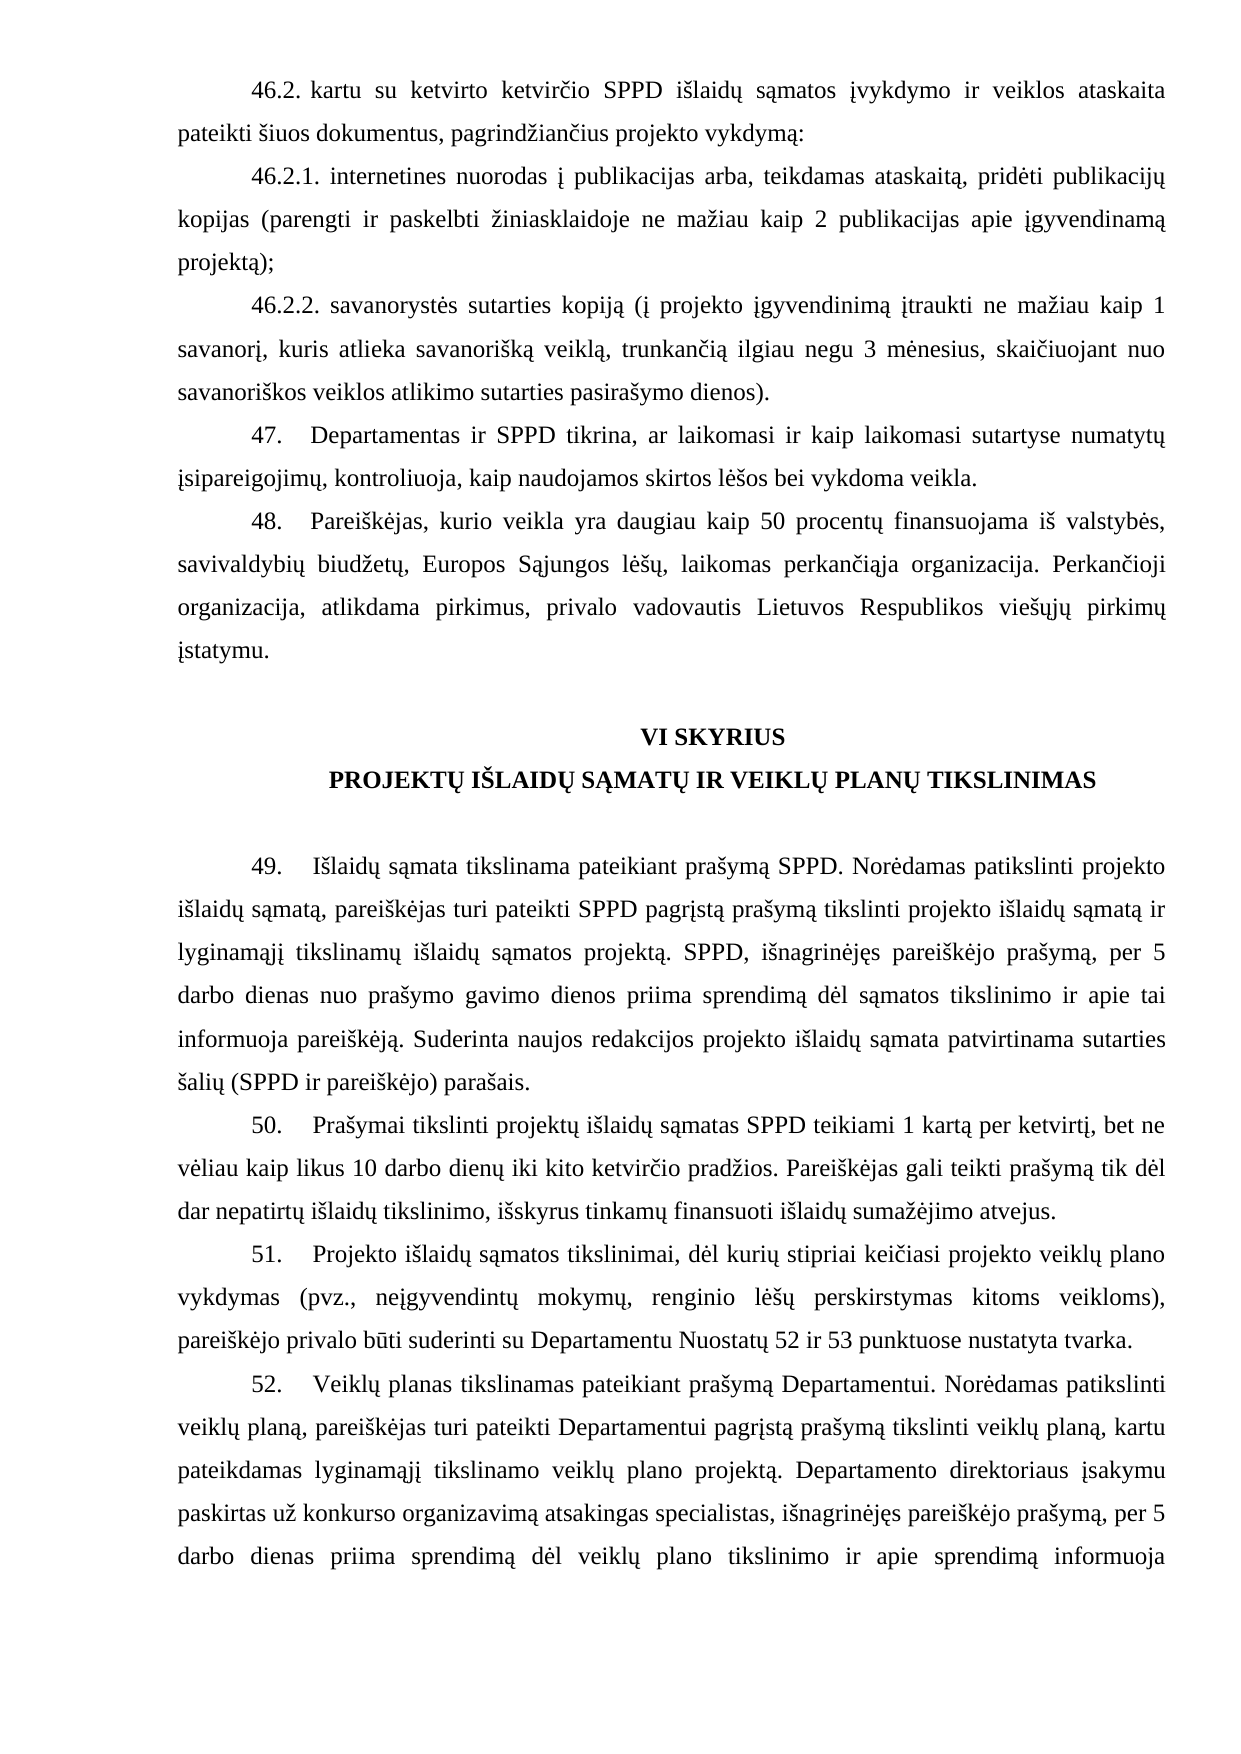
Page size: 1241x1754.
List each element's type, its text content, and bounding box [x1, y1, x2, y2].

text 46.2. kartu su ketvirto ketvirčio SPPD išlaidų sąmatos įvykdymo ir veiklos ataskaita pateikti šiuos dokumentus, pagrindžiančius projekto vykdymą: [177, 75, 1167, 147]
text 46.2.1. internetines nuorodas į publikacijas arba, teikdamas ataskaitą, pridėti publikacijų kopijas (parengti ir paskelbti žiniasklaidoje ne mažiau kaip 2 publikacijas apie įgyvendinamą projektą); [177, 161, 1167, 276]
text 48. Pareiškėjas, kurio veikla yra daugiau kaip 50 procentų finansuojama iš valstybės, savivaldybių biudžetų, Europos Sąjungos lėšų, laikomas perkančiąja organizacija. Perkančioji organizacija, atlikdama pirkimus, privalo vadovautis Lietuvos Respublikos viešųjų pirkimų įstatymu. [177, 506, 1167, 664]
text 50. Prašymai tikslinti projektų išlaidų sąmatas SPPD teikiami 1 kartą per ketvirtį, bet ne vėliau kaip likus 10 darbo dienų iki kito ketvirčio pradžios. Pareiškėjas gali teikti prašymą tik dėl dar nepatirtų išlaidų tikslinimo, išskyrus tinkamų finansuoti išlaidų sumažėjimo atvejus. [177, 1110, 1167, 1225]
text 52. Veiklų planas tikslinamas pateikiant prašymą Departamentui. Norėdamas patikslinti veiklų planą, pareiškėjas turi pateikti Departamentui pagrįstą prašymą tikslinti veiklų planą, kartu pateikdamas lyginamąjį tikslinamo veiklų plano projektą. Departamento direktoriaus įsakymu paskirtas už konkurso organizavimą atsakingas specialistas, išnagrinėjęs pareiškėjo prašymą, per 5 darbo dienas priima sprendimą dėl veiklų plano tikslinimo ir apie sprendimą informuoja [177, 1369, 1167, 1570]
text 49. Išlaidų sąmata tikslinama pateikiant prašymą SPPD. Norėdamas patikslinti projekto išlaidų sąmatą, pareiškėjas turi pateikti SPPD pagrįstą prašymą tikslinti projekto išlaidų sąmatą ir lyginamąjį tikslinamų išlaidų sąmatos projektą. SPPD, išnagrinėjęs pareiškėjo prašymą, per 5 darbo dienas nuo prašymo gavimo dienos priima sprendimą dėl sąmatos tikslinimo ir apie tai informuoja pareiškėją. Suderinta naujos redakcijos projekto išlaidų sąmata patvirtinama sutarties šalių (SPPD ir pareiškėjo) parašais. [177, 851, 1167, 1096]
text 47. Departamentas ir SPPD tikrina, ar laikomasi ir kaip laikomasi sutartyse numatytų įsipareigojimų, kontroliuoja, kaip naudojamos skirtos lėšos bei vykdoma veikla. [177, 420, 1167, 492]
text 46.2.2. savanorystės sutarties kopiją (į projekto įgyvendinimą įtraukti ne mažiau kaip 1 savanorį, kuris atlieka savanorišką veiklą, trunkančią ilgiau negu 3 mėnesius, skaičiuojant nuo savanoriškos veiklos atlikimo sutarties pasirašymo dienos). [177, 291, 1167, 406]
text PROJEKTŲ IŠLAIDŲ SĄMATŲ IR VEIKLŲ PLANŲ TIKSLINIMAS [259, 765, 1167, 794]
text 51. Projekto išlaidų sąmatos tikslinimai, dėl kurių stipriai keičiasi projekto veiklų plano vykdymas (pvz., neįgyvendintų mokymų, renginio lėšų perskirstymas kitoms veikloms), pareiškėjo privalo būti suderinti su Departamentu Nuostatų 52 ir 53 punktuose nustatyta tvarka. [177, 1239, 1167, 1354]
text VI SKYRIUS [259, 722, 1167, 751]
